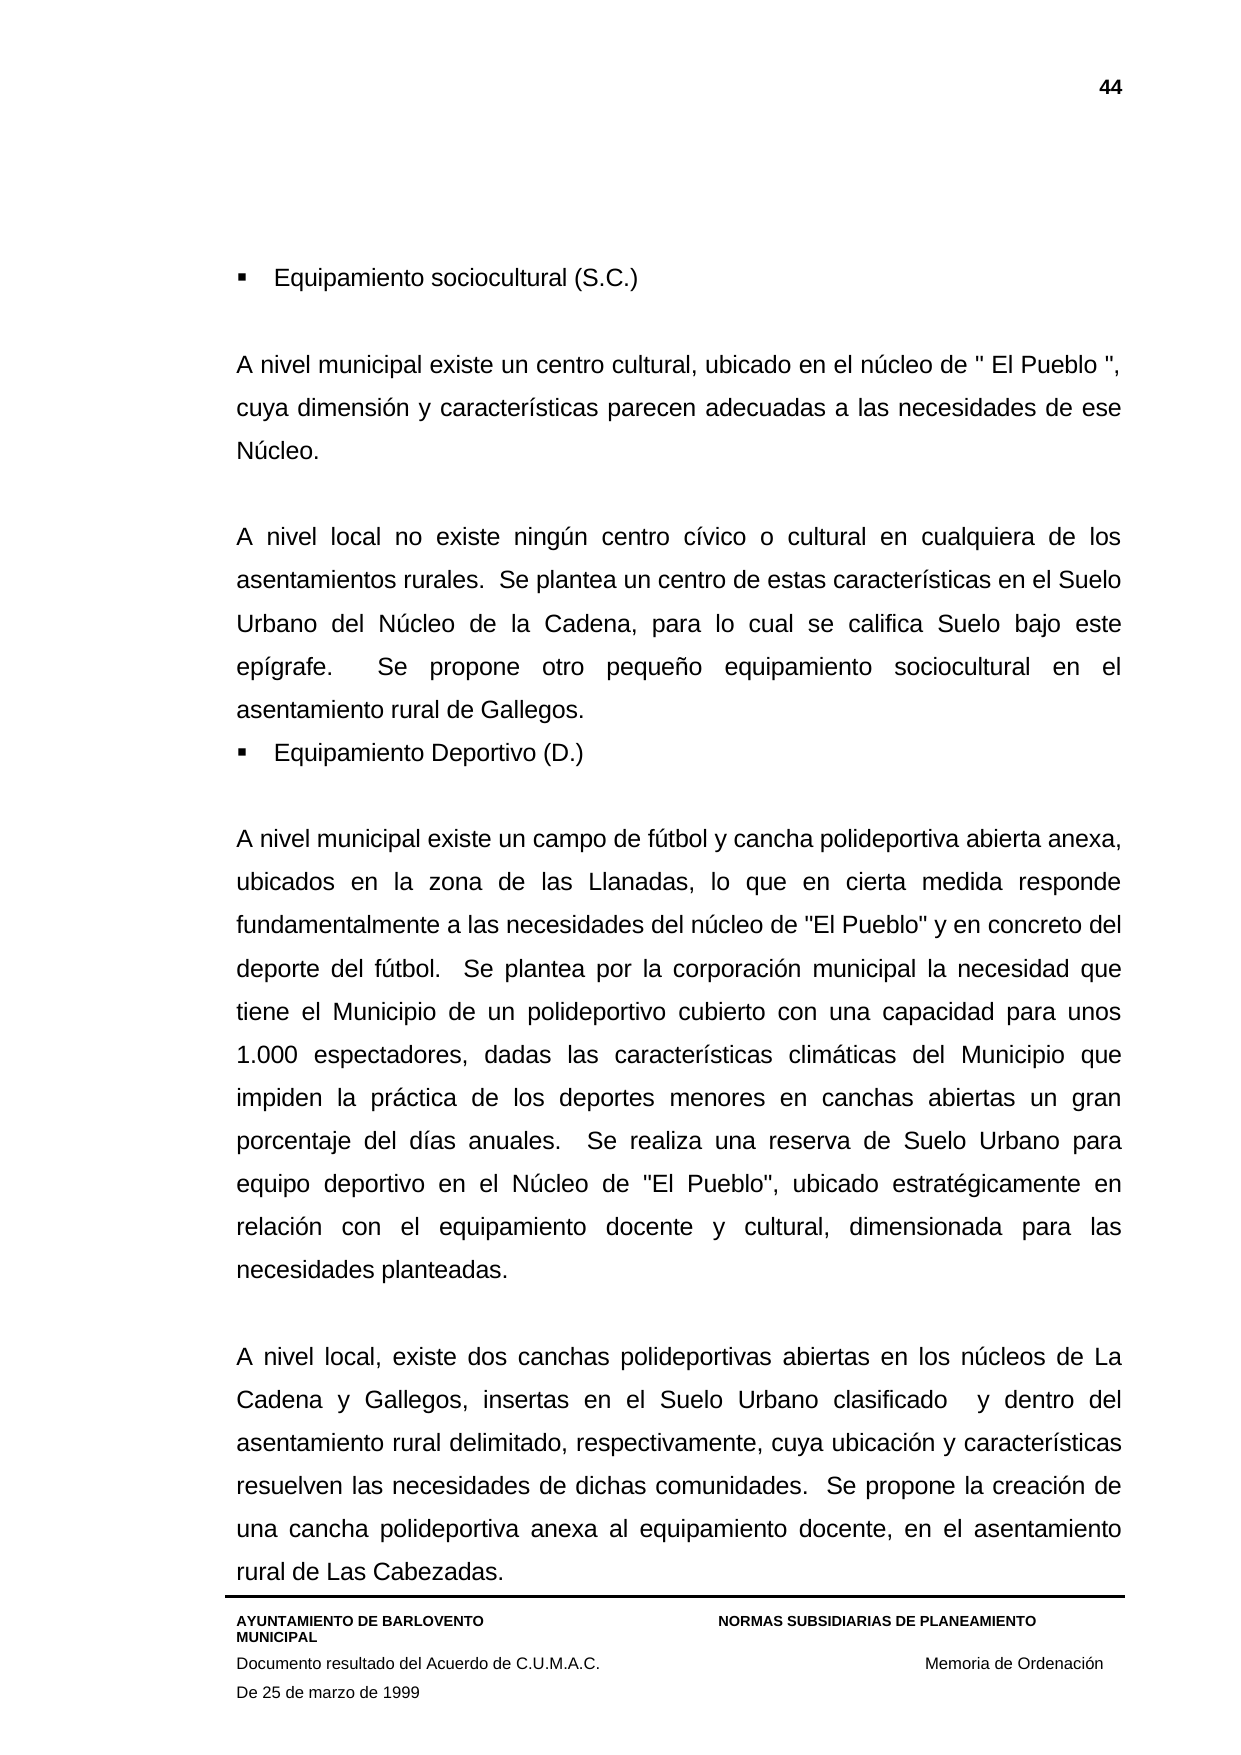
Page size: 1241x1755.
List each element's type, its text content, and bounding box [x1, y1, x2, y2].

text A nivel municipal existe un campo de fútbol y cancha polideportiva abierta anexa, ubicados en la zona de las Llanadas, lo que en cierta medida responde fundamentalmente a las necesidades del núcleo de "El Pueblo" y en concreto del deporte del fútbol. Se plantea por la corporación municipal la necesidad que tiene el Municipio de un polideportivo cubierto con una capacidad para unos 1.000 espectadores, dadas las características climáticas del Municipio que impiden la práctica de los deportes menores en canchas abiertas un gran porcentaje del días anuales. Se realiza una reserva de Suelo Urbano para equipo deportivo en el Núcleo de "El Pueblo", ubicado estratégicamente en relación con el equipamiento docente y cultural, dimensionada para las necesidades planteadas. [236, 824, 1122, 1284]
text A nivel municipal existe un centro cultural, ubicado en el núcleo de " El Pueblo ", cuya dimensión y características parecen adecuadas a las necesidades de ese Núcleo. [236, 350, 1122, 465]
text A nivel local, existe dos canchas polideportivas abiertas en los núcleos de La Cadena y Gallegos, insertas en el Suelo Urbano clasificado y dentro del asentamiento rural delimitado, respectivamente, cuya ubicación y características resuelven las necesidades de dichas comunidades. Se propone la creación de una cancha polideportiva anexa al equipamiento docente, en el asentamiento rural de Las Cabezadas. [236, 1342, 1122, 1586]
list Equipamiento Deportivo (D.) [236, 738, 1122, 767]
list Equipamiento sociocultural (S.C.) [236, 263, 1122, 292]
text A nivel local no existe ningún centro cívico o cultural en cualquiera de los asentamientos rurales. Se plantea un centro de estas características en el Suelo Urbano del Núcleo de la Cadena, para lo cual se califica Suelo bajo este epígrafe. Se propone otro pequeño equipamiento sociocultural en el asentamiento rural de Gallegos. [236, 522, 1122, 723]
